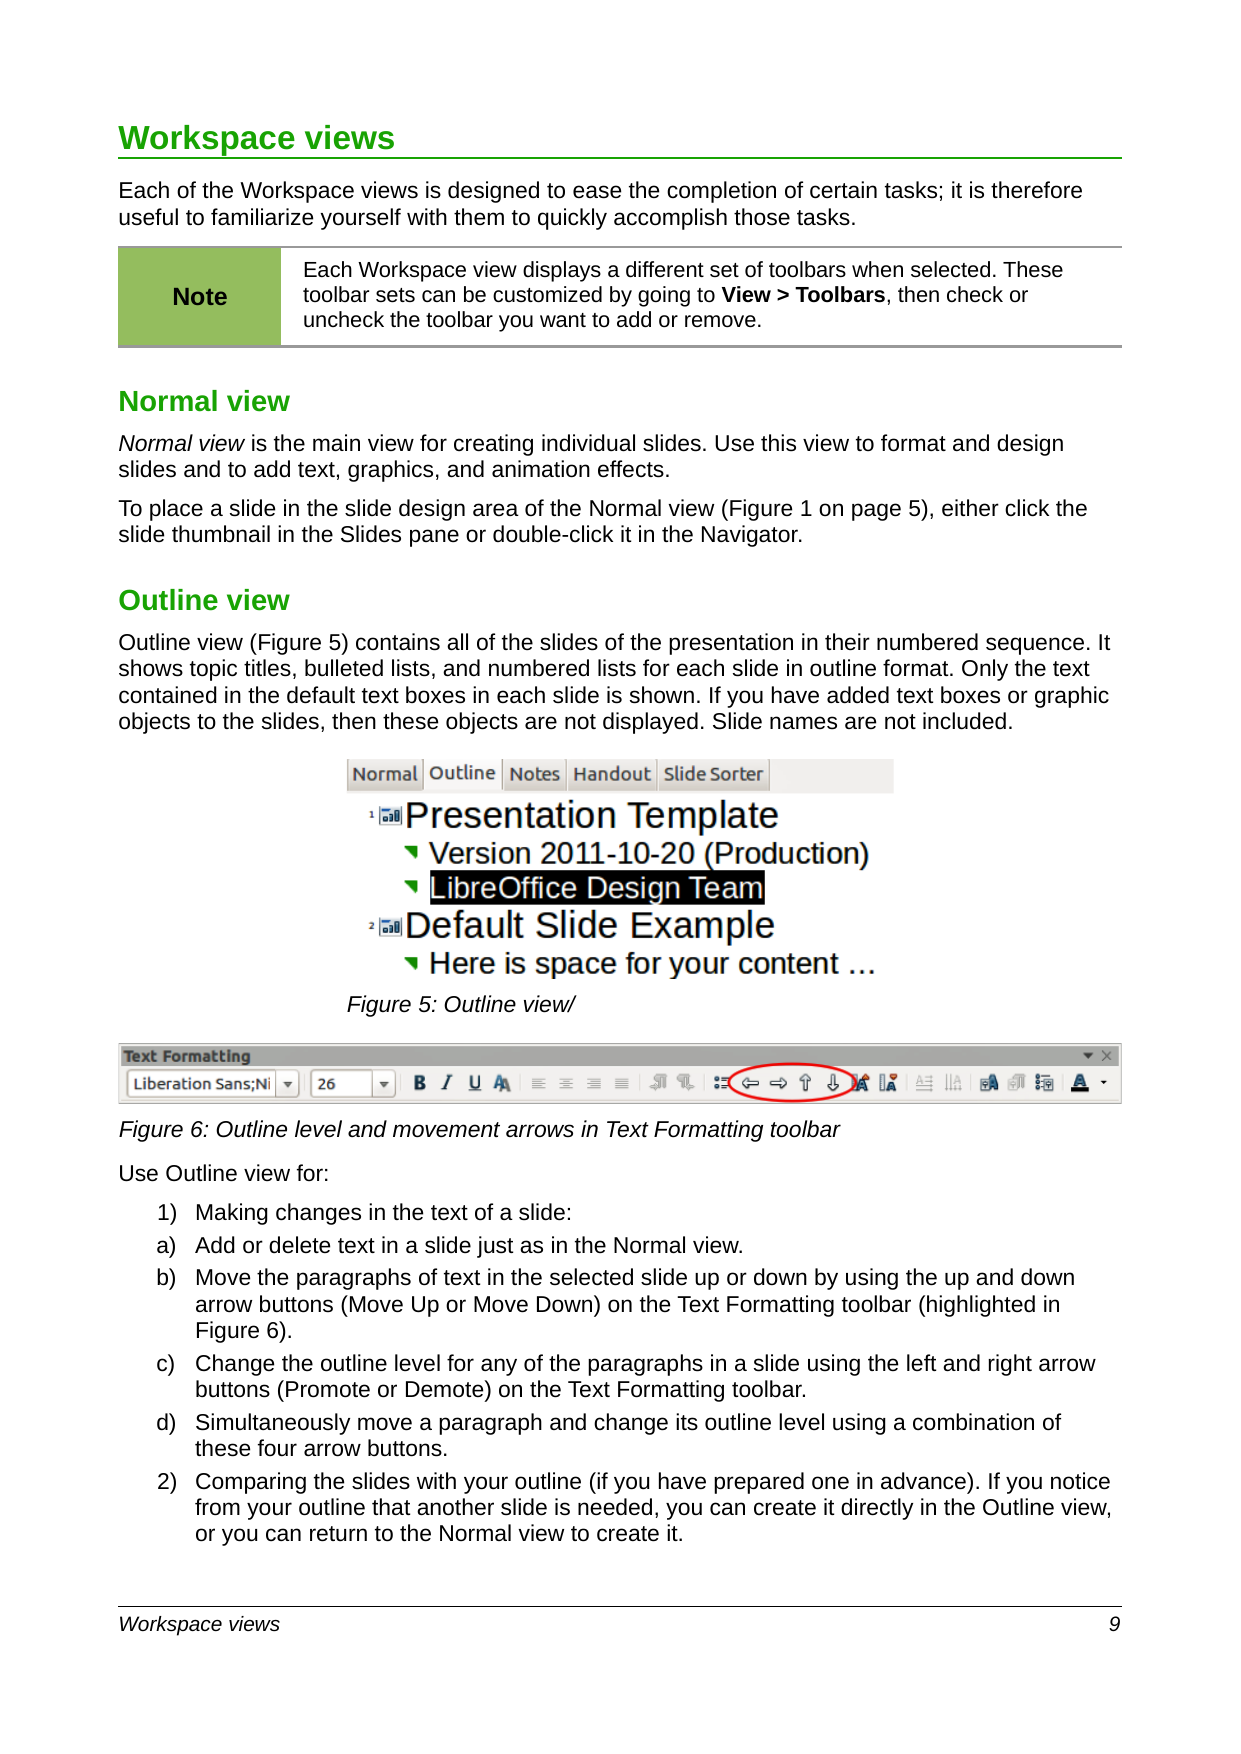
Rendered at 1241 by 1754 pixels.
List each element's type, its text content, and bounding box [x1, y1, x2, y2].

picture [346, 759, 894, 979]
picture [118, 1043, 1122, 1104]
text Normal view is the main view for creating individual slides. Use this view to format and design slides and to add text, graphics, and animation effects. [118, 429, 1122, 482]
text To place a slide in the slide design area of the Normal view (Figure 1 on page 5), either click the slide thumbnail in the Slides pane or double-click it in the Navigator. [118, 495, 1122, 547]
text Use Outline view for: [118, 1160, 1122, 1187]
subtitle Normal view [118, 383, 1122, 417]
list Add or delete text in a slide just as in the Normal view. [156, 1232, 1122, 1258]
subtitle Workspace views [118, 118, 1122, 157]
subtitle Outline view [118, 583, 1122, 616]
list Making changes in the text of a slide: [177, 1199, 1122, 1226]
table_header Each Workspace view displays a different set of toolbars when selected. These toolbar sets can be customized by going to View > Toolbars, then check or uncheck the toolbar you want to add or remove. [281, 248, 1122, 345]
list Each of the Workspace views is designed to ease the completion of certain tasks; it is therefore useful to familiarize yourself with them to quickly accomplish those tasks. [118, 177, 1122, 230]
list Simultaneously move a paragraph and change its outline level using a combination of these four arrow buttons. [156, 1409, 1122, 1461]
text Outline view (Figure 5) contains all of the slides of the presentation in their numbered sequence. It shows topic titles, bulleted lists, and numbered lists for each slide in outline format. Only the text contained in the default text boxes in each slide is shown. If you have added text boxes or graphic objects to the slides, then these objects are not displayed. Slide names are not included. [118, 629, 1122, 734]
list Change the outline level for any of the paragraphs in a slide using the left and right arrow buttons (Promote or Demote) on the Text Formatting toolbar. [156, 1350, 1122, 1402]
text Figure 5: Outline view/ [347, 991, 894, 1017]
table_header Note [118, 248, 281, 345]
text Figure 6: Outline level and movement arrows in Text Formatting toolbar [118, 1116, 1122, 1143]
list Comparing the slides with your outline (if you have prepared one in advance). If you notice from your outline that another slide is needed, you can create it directly in the Outline view, or you can return to the Normal view to create it. [177, 1468, 1122, 1547]
list Move the paragraphs of text in the selected slide up or down by using the up and down arrow buttons (Move Up or Move Down) on the Text Formatting toolbar (highlighted in Figure 6). [156, 1264, 1122, 1343]
